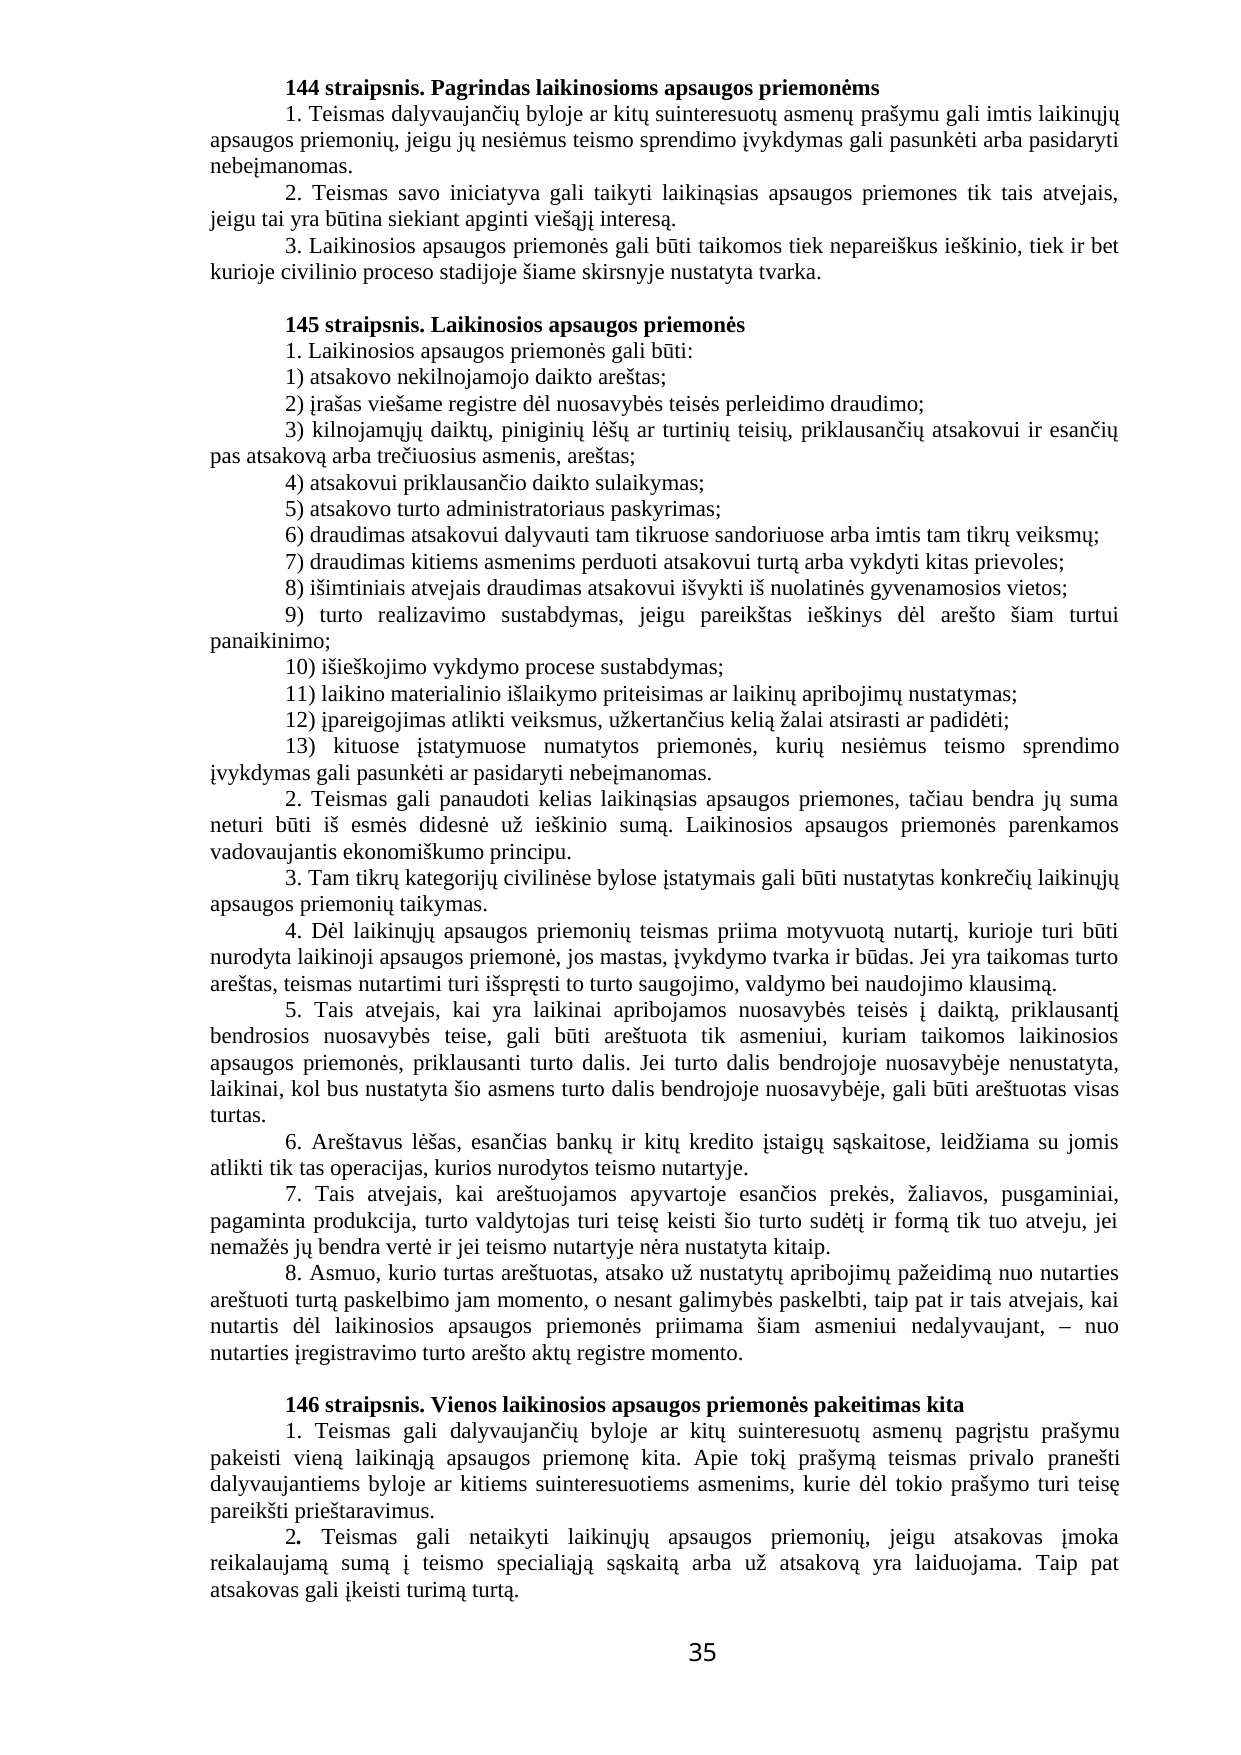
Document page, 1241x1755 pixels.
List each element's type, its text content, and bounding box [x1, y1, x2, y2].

text 1. Laikinosios apsaugos priemonės gali būti: [210, 337, 1120, 363]
text 3. Tam tikrų kategorijų civilinėse bylose įstatymais gali būti nustatytas konkrečių laikinųjų apsaugos priemonių taikymas. [210, 864, 1120, 917]
text 3. Laikinosios apsaugos priemonės gali būti taikomos tiek nepareiškus ieškinio, tiek ir bet kurioje civilinio proceso stadijoje šiame skirsnyje nustatyta tvarka. [210, 232, 1120, 284]
text 13) kituose įstatymuose numatytos priemonės, kurių nesiėmus teismo sprendimo įvykdymas gali pasunkėti ar pasidaryti nebeįmanomas. [210, 732, 1120, 785]
text 7. Tais atvejais, kai areštuojamos apyvartoje esančios prekės, žaliavos, pusgaminiai, pagaminta produkcija, turto valdytojas turi teisę keisti šio turto sudėtį ir formą tik tuo atveju, jei nemažės jų bendra vertė ir jei teismo nutartyje nėra nustatyta kitaip. [210, 1180, 1120, 1259]
text 2) įrašas viešame registre dėl nuosavybės teisės perleidimo draudimo; [210, 390, 1120, 416]
text 5) atsakovo turto administratoriaus paskyrimas; [210, 495, 1120, 522]
text 5. Tais atvejais, kai yra laikinai apribojamos nuosavybės teisės į daiktą, priklausantį bendrosios nuosavybės teise, gali būti areštuota tik asmeniui, kuriam taikomos laikinosios apsaugos priemonės, priklausanti turto dalis. Jei turto dalis bendrojoje nuosavybėje nenustatyta, laikinai, kol bus nustatyta šio asmens turto dalis bendrojoje nuosavybėje, gali būti areštuotas visas turtas. [210, 996, 1120, 1128]
text 8) išimtiniais atvejais draudimas atsakovui išvykti iš nuolatinės gyvenamosios vietos; [210, 574, 1120, 601]
text 11) laikino materialinio išlaikymo priteisimas ar laikinų apribojimų nustatymas; [210, 680, 1120, 706]
text 1. Teismas dalyvaujančių byloje ar kitų suinteresuotų asmenų prašymu gali imtis laikinųjų apsaugos priemonių, jeigu jų nesiėmus teismo sprendimo įvykdymas gali pasunkėti arba pasidaryti nebeįmanomas. [210, 100, 1120, 179]
text 2. Teismas gali panaudoti kelias laikinąsias apsaugos priemones, tačiau bendra jų suma neturi būti iš esmės didesnė už ieškinio sumą. Laikinosios apsaugos priemonės parenkamos vadovaujantis ekonomiškumo principu. [210, 785, 1120, 864]
text 4) atsakovui priklausančio daikto sulaikymas; [210, 469, 1120, 495]
text 12) įpareigojimas atlikti veiksmus, užkertančius kelią žalai atsirasti ar padidėti; [210, 706, 1120, 732]
text 1) atsakovo nekilnojamojo daikto areštas; [210, 363, 1120, 390]
text 8. Asmuo, kurio turtas areštuotas, atsako už nustatytų apribojimų pažeidimą nuo nutarties areštuoti turtą paskelbimo jam momento, o nesant galimybės paskelbti, taip pat ir tais atvejais, kai nutartis dėl laikinosios apsaugos priemonės priimama šiam asmeniui nedalyvaujant, – nuo nutarties įregistravimo turto arešto aktų registre momento. [210, 1259, 1120, 1365]
text 4. Dėl laikinųjų apsaugos priemonių teismas priima motyvuotą nutartį, kurioje turi būti nurodyta laikinoji apsaugos priemonė, jos mastas, įvykdymo tvarka ir būdas. Jei yra taikomas turto areštas, teismas nutartimi turi išspręsti to turto saugojimo, valdymo bei naudojimo klausimą. [210, 917, 1120, 996]
text 2. Teismas gali netaikyti laikinųjų apsaugos priemonių, jeigu atsakovas įmoka reikalaujamą sumą į teismo specialiąją sąskaitą arba už atsakovą yra laiduojama. Taip pat atsakovas gali įkeisti turimą turtą. [210, 1523, 1120, 1602]
text 6) draudimas atsakovui dalyvauti tam tikruose sandoriuose arba imtis tam tikrų veiksmų; [210, 522, 1120, 548]
text 1. Teismas gali dalyvaujančių byloje ar kitų suinteresuotų asmenų pagrįstu prašymu pakeisti vieną laikinąją apsaugos priemonę kita. Apie tokį prašymą teismas privalo pranešti dalyvaujantiems byloje ar kitiems suinteresuotiems asmenims, kurie dėl tokio prašymo turi teisę pareikšti prieštaravimus. [210, 1418, 1120, 1523]
text 6. Areštavus lėšas, esančias bankų ir kitų kredito įstaigų sąskaitose, leidžiama su jomis atlikti tik tas operacijas, kurios nurodytos teismo nutartyje. [210, 1128, 1120, 1180]
text 10) išieškojimo vykdymo procese sustabdymas; [210, 653, 1120, 680]
text 145 straipsnis. Laikinosios apsaugos priemonės [210, 311, 1120, 337]
text 3) kilnojamųjų daiktų, piniginių lėšų ar turtinių teisių, priklausančių atsakovui ir esančių pas atsakovą arba trečiuosius asmenis, areštas; [210, 416, 1120, 469]
text 7) draudimas kitiems asmenims perduoti atsakovui turtą arba vykdyti kitas prievoles; [210, 548, 1120, 574]
text 9) turto realizavimo sustabdymas, jeigu pareikštas ieškinys dėl arešto šiam turtui panaikinimo; [210, 601, 1120, 653]
text 146 straipsnis. Vienos laikinosios apsaugos priemonės pakeitimas kita [210, 1391, 1120, 1418]
text 144 straipsnis. Pagrindas laikinosioms apsaugos priemonėms [210, 73, 1120, 100]
text 2. Teismas savo iniciatyva gali taikyti laikinąsias apsaugos priemones tik tais atvejais, jeigu tai yra būtina siekiant apginti viešąjį interesą. [210, 179, 1120, 232]
